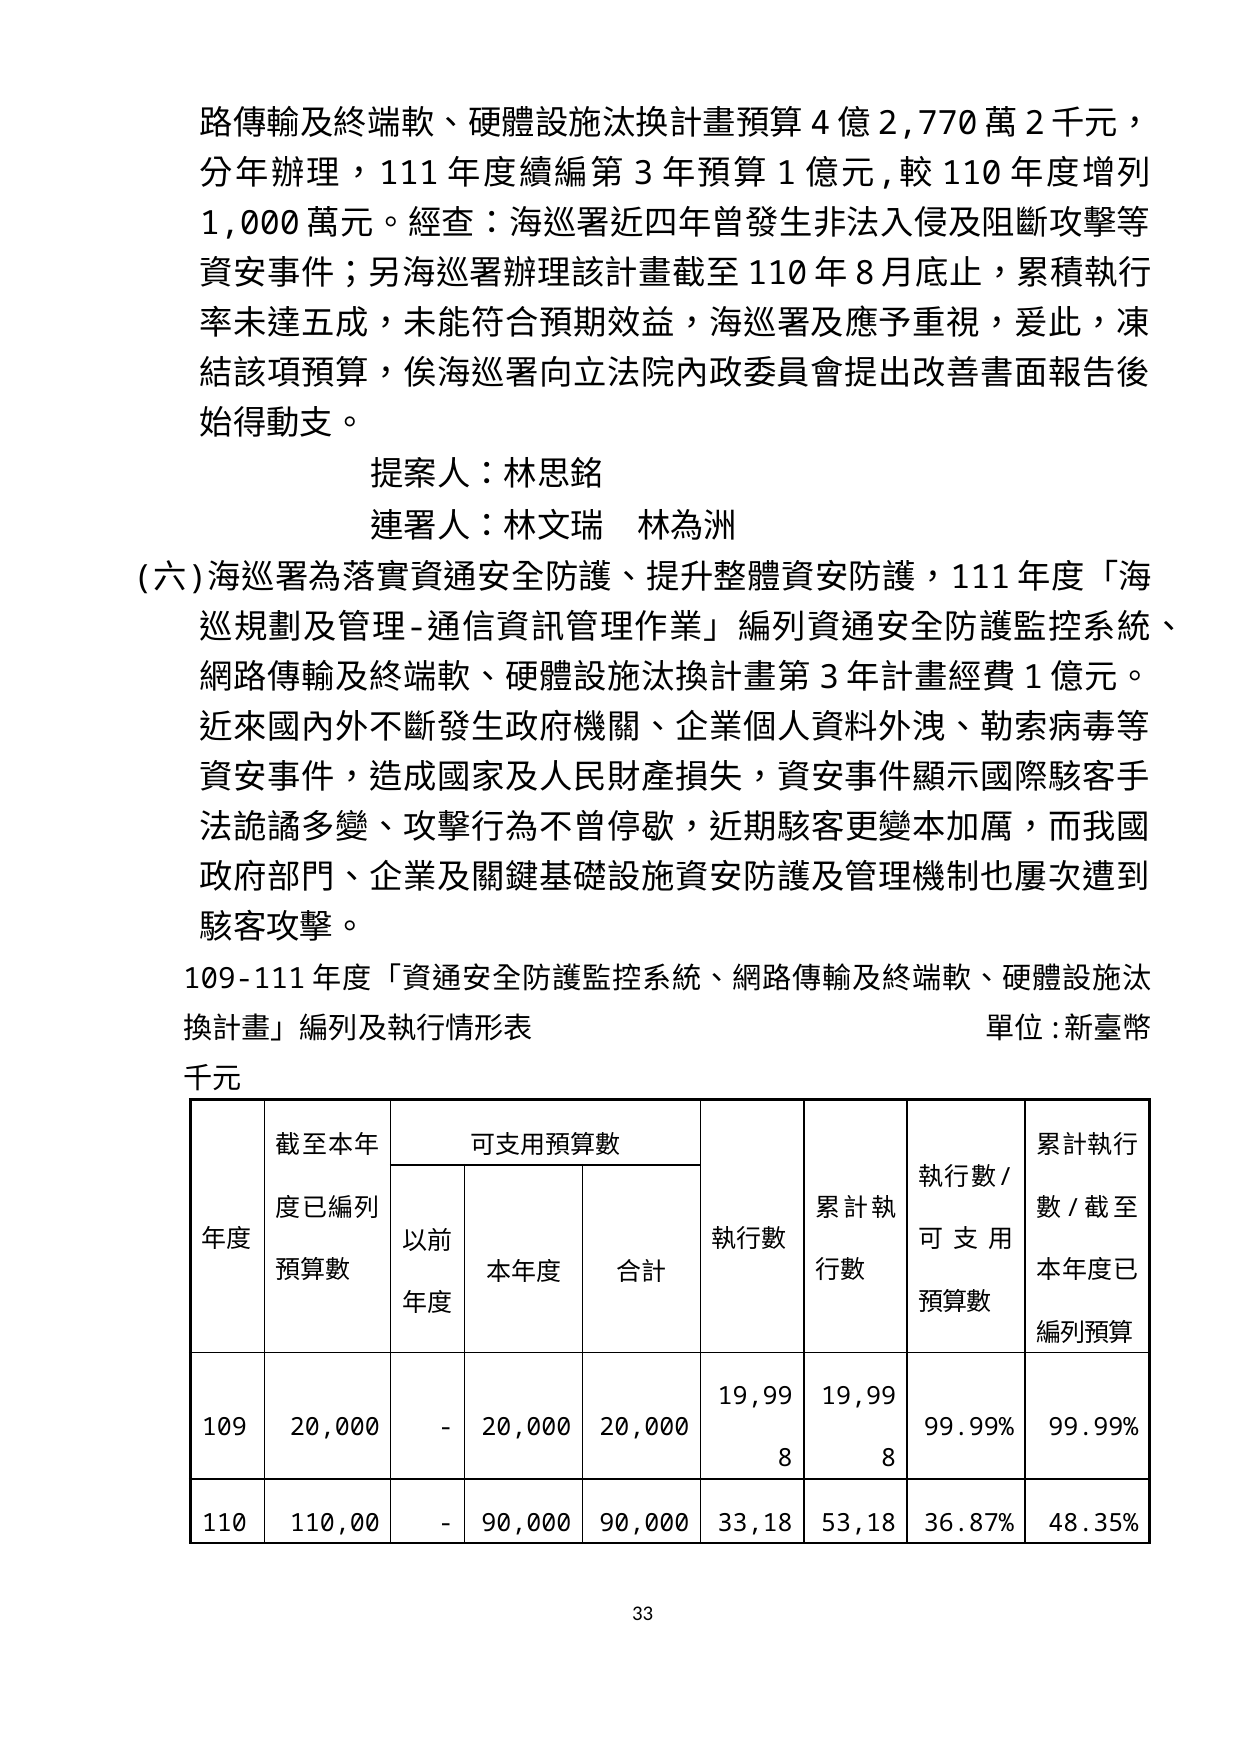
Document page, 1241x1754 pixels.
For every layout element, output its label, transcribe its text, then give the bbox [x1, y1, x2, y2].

table_cell 本年度 [465, 1166, 582, 1351]
table_header 執行數/可支用預算數 [908, 1101, 1024, 1351]
table_cell 109 [192, 1353, 264, 1478]
table_cell 33,18 [701, 1480, 803, 1542]
table_header 年度 [192, 1101, 264, 1351]
table_cell 以前年度 [391, 1166, 464, 1351]
table_cell 合計 [583, 1166, 700, 1351]
table_cell 20,000 [265, 1353, 390, 1478]
table_cell 99.99% [908, 1353, 1024, 1478]
text (五)111年度海巡署及所屬單位預算第2目第1節「海巡規劃及管理」項下「通訊資訊管理作業」編列資通安全防護監控系統、網路傳輸及終端軟、硬體設施汰换計畫預算4億2,770萬2千元，分年辦理，111年度續編第3年預算1億元,較110年度增列1,000萬元。經查：海巡署近四年曾發生非法入侵及阻斷攻擊等資安事件；另海巡署辦理該計畫截至110年8月底止，累積執行率未達五成，未能符合預期效益，海巡署及應予重視，爰此，凍結該項預算，俟海巡署向立法院內政委員會提出改善書面報告後，始得動支。 [133, 94, 1152, 444]
table_cell 19,998 [805, 1353, 906, 1478]
text 連署人：林文瑞 林為洲 [370, 496, 1152, 548]
table_header 執行數 [701, 1101, 803, 1351]
table_cell 19,998 [701, 1353, 803, 1478]
table_header 累計執行數/截至本年度已編列預算 [1026, 1101, 1148, 1351]
table_cell 99.99% [1026, 1353, 1148, 1478]
text 109-111年度「資通安全防護監控系統、網路傳輸及終端軟、硬體設施汰換計畫」編列及執行情形表 單位:新臺幣千元 [183, 948, 1152, 1098]
table_cell 110 [192, 1480, 264, 1542]
table_cell 20,000 [465, 1353, 582, 1478]
table_header 累計執行數 [805, 1101, 906, 1351]
table_cell 53,18 [805, 1480, 906, 1542]
table_cell 90,000 [583, 1480, 700, 1542]
text 提案人：林思銘 [370, 444, 1152, 496]
table_header 截至本年度已編列預算數 [265, 1101, 390, 1351]
text (六)海巡署為落實資通安全防護、提升整體資安防護，111年度「海巡規劃及管理-通信資訊管理作業」編列資通安全防護監控系統、網路傳輸及終端軟、硬體設施汰換計畫第3年計畫經費1億元。近來國內外不斷發生政府機關、企業個人資料外洩、勒索病毒等資安事件，造成國家及人民財產損失，資安事件顯示國際駭客手法詭譎多變、攻擊行為不曾停歇，近期駭客更變本加厲，而我國政府部門、企業及關鍵基礎設施資安防護及管理機制也屢次遭到駭客攻擊。 [133, 548, 1152, 948]
table_cell 48.35% [1026, 1480, 1148, 1542]
table_cell - [391, 1480, 464, 1542]
table_header 可支用預算數 [391, 1101, 700, 1164]
table_cell 110,00 [265, 1480, 390, 1542]
table_cell 36.87% [908, 1480, 1024, 1542]
table_cell - [391, 1353, 464, 1478]
table_cell 90,000 [465, 1480, 582, 1542]
table_cell 20,000 [583, 1353, 700, 1478]
